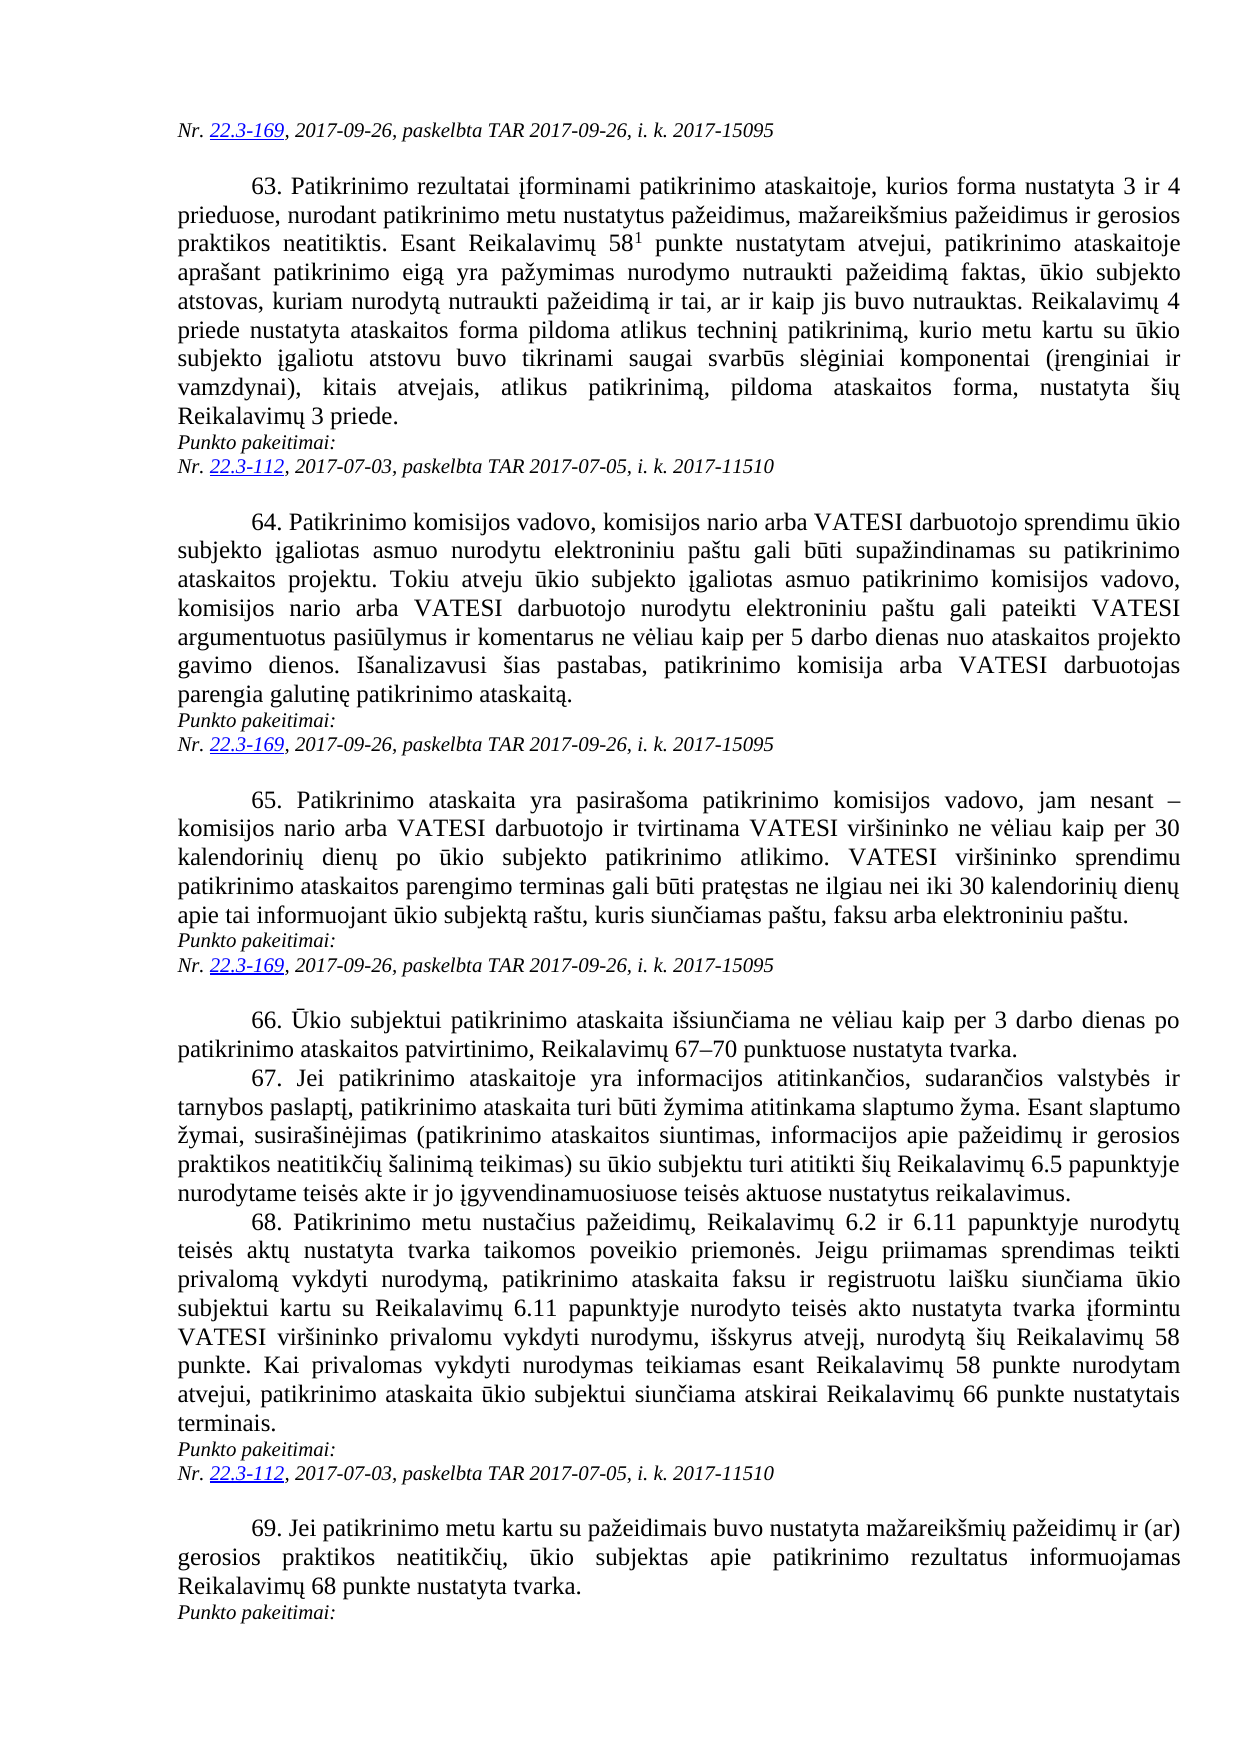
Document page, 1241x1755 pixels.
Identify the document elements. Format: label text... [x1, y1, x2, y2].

text 68. Patikrinimo metu nustačius pažeidimų, Reikalavimų 6.2 ir 6.11 papunktyje nurodytų teisės aktų nustatyta tvarka taikomos poveikio priemonės. Jeigu priimamas sprendimas teikti privalomą vykdyti nurodymą, patikrinimo ataskaita faksu ir registruotu laišku siunčiama ūkio subjektui kartu su Reikalavimų 6.11 papunktyje nurodyto teisės akto nustatyta tvarka įformintu VATESI viršininko privalomu vykdyti nurodymu, išskyrus atvejį, nurodytą šių Reikalavimų 58 punkte. Kai privalomas vykdyti nurodymas teikiamas esant Reikalavimų 58 punkte nurodytam atvejui, patikrinimo ataskaita ūkio subjektui siunčiama atskirai Reikalavimų 66 punkte nustatytais terminais. [177, 1207, 1181, 1437]
text Nr. 22.3-169, 2017-09-26, paskelbta TAR 2017-09-26, i. k. 2017-15095 [177, 732, 1181, 756]
text 64. Patikrinimo komisijos vadovo, komisijos nario arba VATESI darbuotojo sprendimu ūkio subjekto įgaliotas asmuo nurodytu elektroniniu paštu gali būti supažindinamas su patikrinimo ataskaitos projektu. Tokiu atveju ūkio subjekto įgaliotas asmuo patikrinimo komisijos vadovo, komisijos nario arba VATESI darbuotojo nurodytu elektroniniu paštu gali pateikti VATESI argumentuotus pasiūlymus ir komentarus ne vėliau kaip per 5 darbo dienas nuo ataskaitos projekto gavimo dienos. Išanalizavusi šias pastabas, patikrinimo komisija arba VATESI darbuotojas parengia galutinę patikrinimo ataskaitą. [177, 507, 1181, 708]
text Nr. 22.3-169, 2017-09-26, paskelbta TAR 2017-09-26, i. k. 2017-15095 [177, 952, 1181, 977]
text 65. Patikrinimo ataskaita yra pasirašoma patikrinimo komisijos vadovo, jam nesant – komisijos nario arba VATESI darbuotojo ir tvirtinama VATESI viršininko ne vėliau kaip per 30 kalendorinių dienų po ūkio subjekto patikrinimo atlikimo. VATESI viršininko sprendimu patikrinimo ataskaitos parengimo terminas gali būti pratęstas ne ilgiau nei iki 30 kalendorinių dienų apie tai informuojant ūkio subjektą raštu, kuris siunčiamas paštu, faksu arba elektroniniu paštu. [177, 785, 1181, 928]
text Punkto pakeitimai: [177, 1600, 1181, 1624]
text Nr. 22.3-112, 2017-07-03, paskelbta TAR 2017-07-05, i. k. 2017-11510 [177, 454, 1181, 478]
text Punkto pakeitimai: [177, 430, 1181, 454]
text Punkto pakeitimai: [177, 1437, 1181, 1461]
text 67. Jei patikrinimo ataskaitoje yra informacijos atitinkančios, sudarančios valstybės ir tarnybos paslaptį, patikrinimo ataskaita turi būti žymima atitinkama slaptumo žyma. Esant slaptumo žymai, susirašinėjimas (patikrinimo ataskaitos siuntimas, informacijos apie pažeidimų ir gerosios praktikos neatitikčių šalinimą teikimas) su ūkio subjektu turi atitikti šių Reikalavimų 6.5 papunktyje nurodytame teisės akte ir jo įgyvendinamuosiuose teisės aktuose nustatytus reikalavimus. [177, 1063, 1181, 1207]
text 63. Patikrinimo rezultatai įforminami patikrinimo ataskaitoje, kurios forma nustatyta 3 ir 4 prieduose, nurodant patikrinimo metu nustatytus pažeidimus, mažareikšmius pažeidimus ir gerosios praktikos neatitiktis. Esant Reikalavimų 581 punkte nustatytam atvejui, patikrinimo ataskaitoje aprašant patikrinimo eigą yra pažymimas nurodymo nutraukti pažeidimą faktas, ūkio subjekto atstovas, kuriam nurodytą nutraukti pažeidimą ir tai, ar ir kaip jis buvo nutrauktas. Reikalavimų 4 priede nustatyta ataskaitos forma pildoma atlikus techninį patikrinimą, kurio metu kartu su ūkio subjekto įgaliotu atstovu buvo tikrinami saugai svarbūs slėginiai komponentai (įrenginiai ir vamzdynai), kitais atvejais, atlikus patikrinimą, pildoma ataskaitos forma, nustatyta šių Reikalavimų 3 priede. [177, 171, 1181, 430]
text Punkto pakeitimai: [177, 708, 1181, 732]
text 66. Ūkio subjektui patikrinimo ataskaita išsiunčiama ne vėliau kaip per 3 darbo dienas po patikrinimo ataskaitos patvirtinimo, Reikalavimų 67–70 punktuose nustatyta tvarka. [177, 1005, 1181, 1063]
text 69. Jei patikrinimo metu kartu su pažeidimais buvo nustatyta mažareikšmių pažeidimų ir (ar) gerosios praktikos neatitikčių, ūkio subjektas apie patikrinimo rezultatus informuojamas Reikalavimų 68 punkte nustatyta tvarka. [177, 1513, 1181, 1600]
text Punkto pakeitimai: [177, 928, 1181, 952]
text Nr. 22.3-112, 2017-07-03, paskelbta TAR 2017-07-05, i. k. 2017-11510 [177, 1461, 1181, 1485]
text Nr. 22.3-169, 2017-09-26, paskelbta TAR 2017-09-26, i. k. 2017-15095 [177, 118, 1181, 142]
